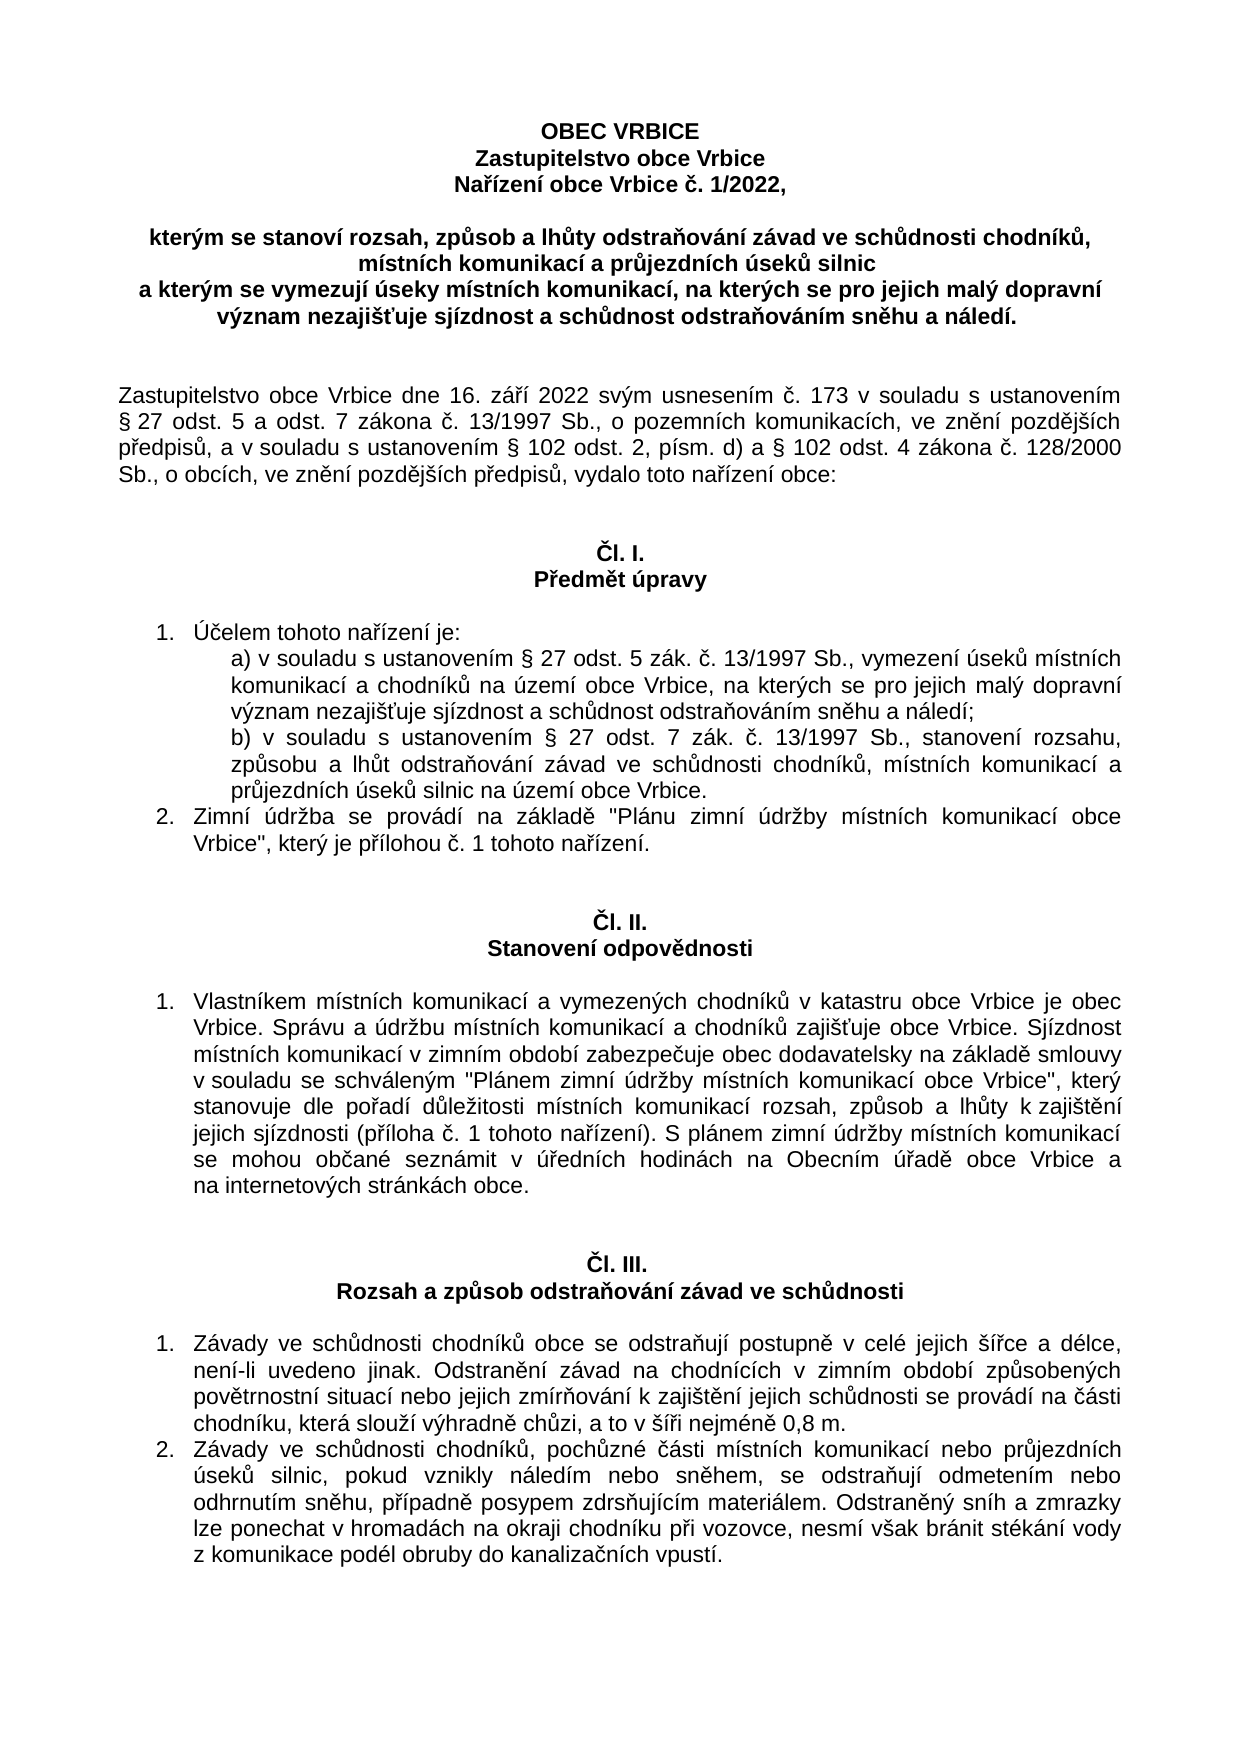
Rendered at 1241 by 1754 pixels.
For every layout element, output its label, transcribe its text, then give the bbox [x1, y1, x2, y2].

list Závady ve schůdnosti chodníků obce se odstraňují postupně v celé jejich šířce a délce, není-li uvedeno jinak. Odstranění závad na chodnících v zimním období způsobených povětrnostní situací nebo jejich zmírňování k zajištění jejich schůdnosti se provádí na části chodníku, která slouží výhradně chůzi, a to v šíři nejméně 0,8 m. [156, 1330, 1122, 1436]
list Zimní údržba se provádí na základě "Plánu zimní údržby místních komunikací obce Vrbice", který je přílohou č. 1 tohoto nařízení. [156, 803, 1122, 856]
text Čl. I. [118, 540, 1122, 566]
text Zastupitelstvo obce Vrbice dne 16. září 2022 svým usnesením č. 173 v souladu s ustanovením § 27 odst. 5 a odst. 7 zákona č. 13/1997 Sb., o pozemních komunikacích, ve znění pozdějších předpisů, a v souladu s ustanovením § 102 odst. 2, písm. d) a § 102 odst. 4 zákona č. 128/2000 Sb., o obcích, ve znění pozdějších předpisů, vydalo toto nařízení obce: [118, 382, 1122, 487]
text Stanovení odpovědnosti [118, 935, 1122, 961]
text OBEC VRBICE [118, 118, 1122, 144]
text a kterým se vymezují úseky místních komunikací, na kterých se pro jejich malý dopravní význam nezajišťuje sjízdnost a schůdnost odstraňováním sněhu a náledí. [118, 276, 1122, 329]
text Předmět úpravy [118, 566, 1122, 592]
text Nařízení obce Vrbice č. 1/2022, [118, 171, 1122, 197]
text Rozsah a způsob odstraňování závad ve schůdnosti [118, 1278, 1122, 1304]
text Čl. II. [118, 909, 1122, 935]
text Zastupitelstvo obce Vrbice [118, 144, 1122, 171]
text kterým se stanoví rozsah, způsob a lhůty odstraňování závad ve schůdnosti chodníků, místních komunikací a průjezdních úseků silnic [118, 223, 1122, 276]
list b) v souladu s ustanovením § 27 odst. 7 zák. č. 13/1997 Sb., stanovení rozsahu, způsobu a lhůt odstraňování závad ve schůdnosti chodníků, místních komunikací a průjezdních úseků silnic na území obce Vrbice. [193, 724, 1122, 803]
list a) v souladu s ustanovením § 27 odst. 5 zák. č. 13/1997 Sb., vymezení úseků místních komunikací a chodníků na území obce Vrbice, na kterých se pro jejich malý dopravní význam nezajišťuje sjízdnost a schůdnost odstraňováním sněhu a náledí; [193, 645, 1122, 724]
list Vlastníkem místních komunikací a vymezených chodníků v katastru obce Vrbice je obec Vrbice. Správu a údržbu místních komunikací a chodníků zajišťuje obce Vrbice. Sjízdnost místních komunikací v zimním období zabezpečuje obec dodavatelsky na základě smlouvy v souladu se schváleným "Plánem zimní údržby místních komunikací obce Vrbice", který stanovuje dle pořadí důležitosti místních komunikací rozsah, způsob a lhůty k zajištění jejich sjízdnosti (příloha č. 1 tohoto nařízení). S plánem zimní údržby místních komunikací se mohou občané seznámit v úředních hodinách na Obecním úřadě obce Vrbice a na internetových stránkách obce. [156, 988, 1122, 1199]
text Čl. III. [118, 1251, 1122, 1278]
list Závady ve schůdnosti chodníků, pochůzné části místních komunikací nebo průjezdních úseků silnic, pokud vznikly náledím nebo sněhem, se odstraňují odmetením nebo odhrnutím sněhu, případně posypem zdrsňujícím materiálem. Odstraněný sníh a zmrazky lze ponechat v hromadách na okraji chodníku při vozovce, nesmí však bránit stékání vody z komunikace podél obruby do kanalizačních vpustí. [156, 1436, 1122, 1568]
list Účelem tohoto nařízení je: [156, 619, 1122, 645]
